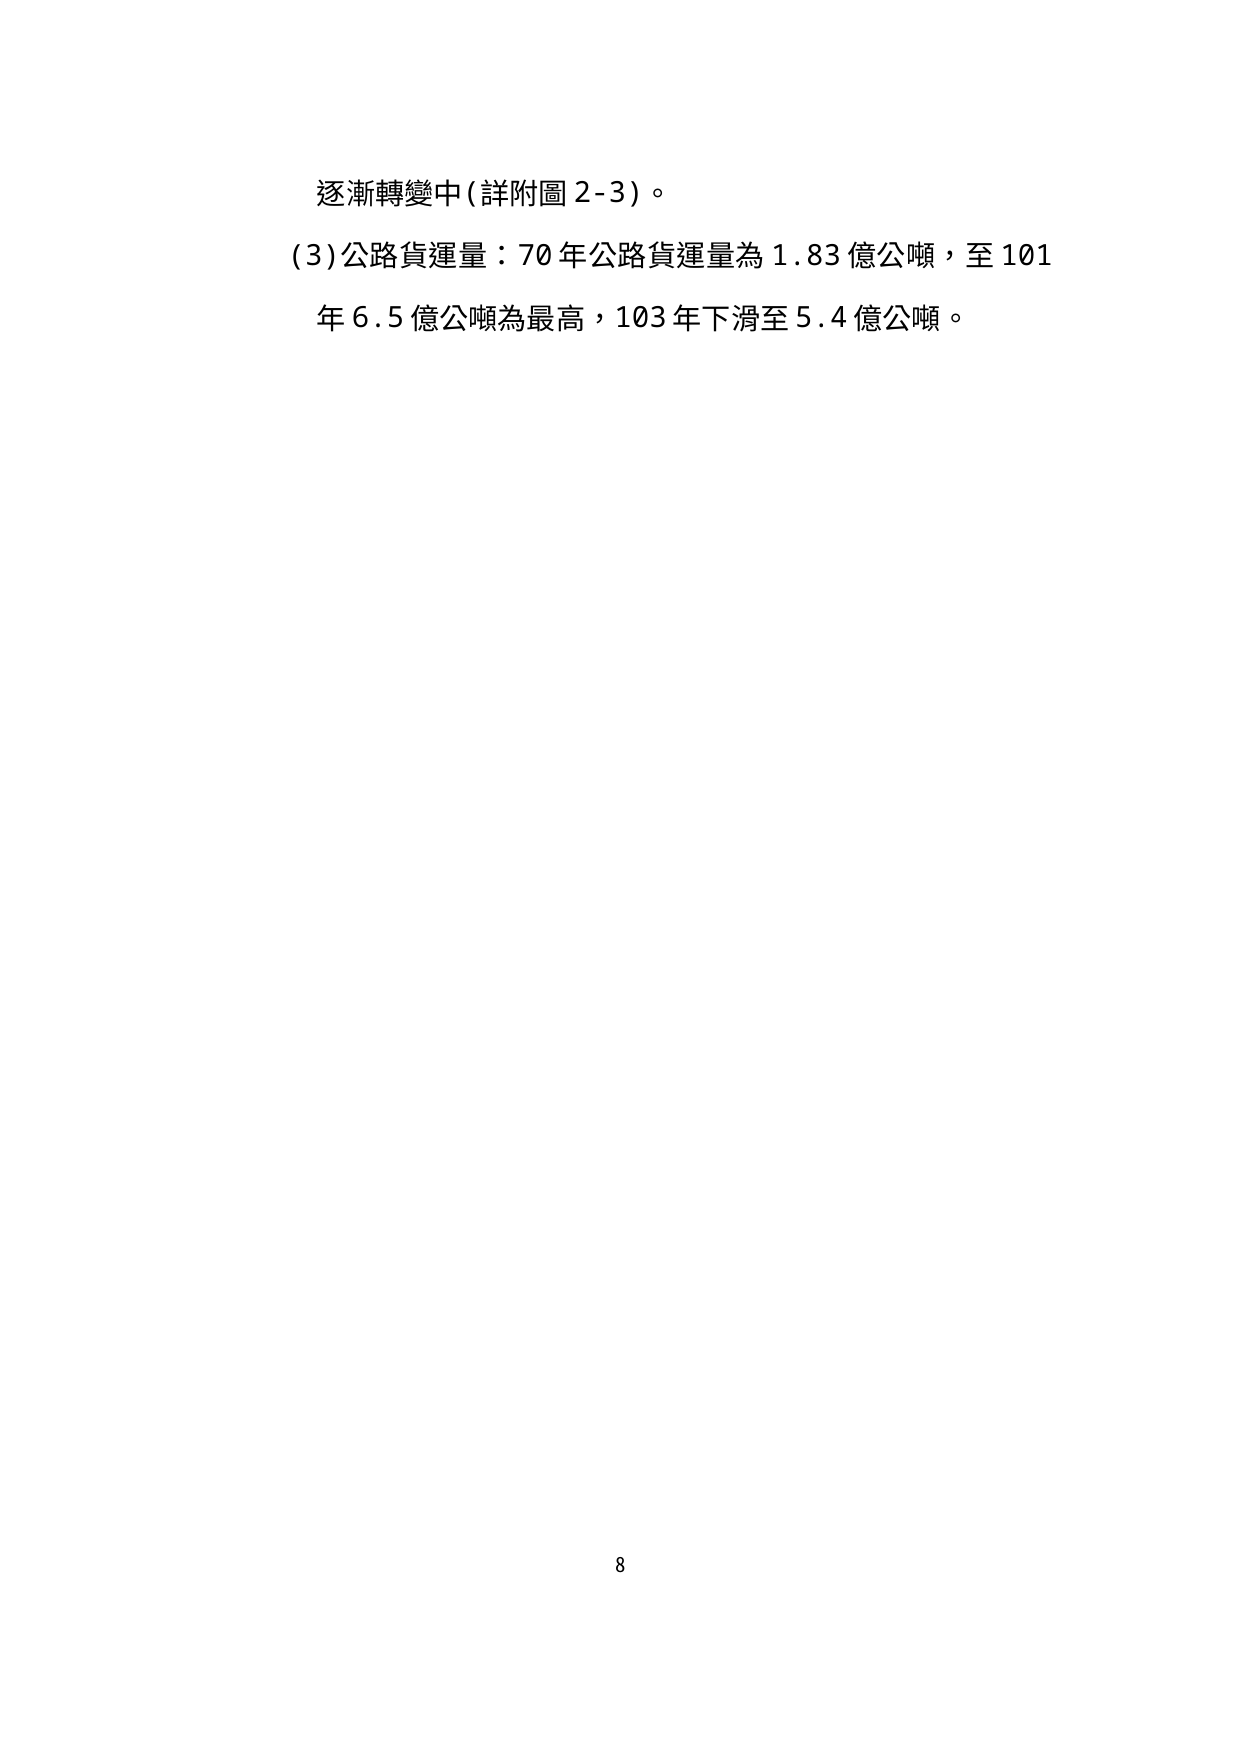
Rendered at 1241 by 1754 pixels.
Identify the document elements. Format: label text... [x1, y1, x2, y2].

text (2)公共運輸：自80年至103年整體公共運輸統計，汽車客運(包括市區客運及公車客運)人數雖逐年增加，惟公路客運人數逐年下降，高速鐵路及捷運客運人數則逐年增加，顯示我國民眾運用公共運輸習慣，隨著軌道建設之完成而逐漸轉變中(詳附圖2-3)。 [287, 150, 1053, 212]
text (3)公路貨運量：70年公路貨運量為1.83億公噸，至101年6.5億公噸為最高，103年下滑至5.4億公噸。 [287, 212, 1053, 337]
